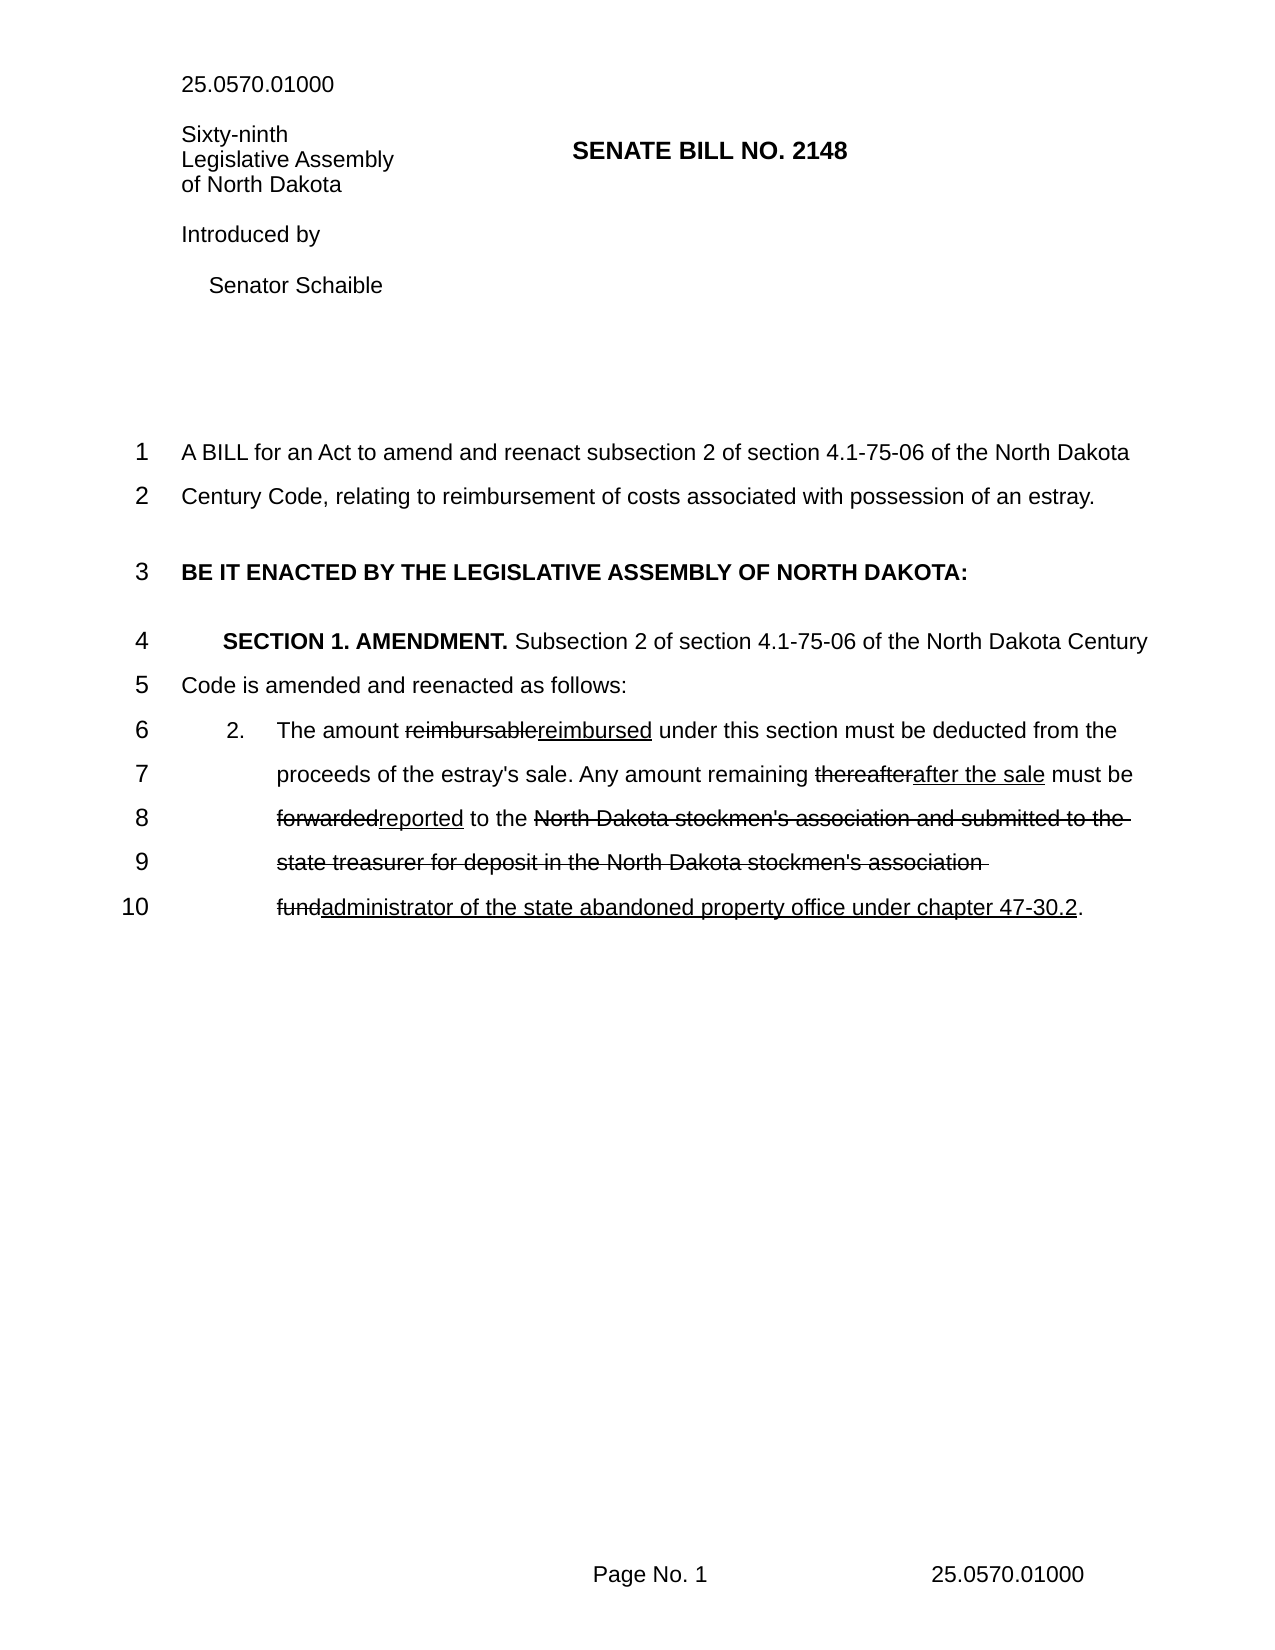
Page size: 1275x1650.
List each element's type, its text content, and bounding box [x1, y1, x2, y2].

title A BILL for an Act to amend and reenact subsection 2 of section 4.1‑75‑06 of the North Dakota Century Code, relating to reimbursement of costs associated with possession of an estray. [181, 425, 1154, 513]
text SECTION 1. AMENDMENT. Subsection 2 of section 4.1‑75‑06 of the North Dakota Century Code is amended and reenacted as follows: [181, 614, 1154, 703]
text Introduced by [181, 223, 1154, 248]
text . [181, 73, 1154, 133]
text Legislative Assembly [181, 148, 1154, 173]
text of North Dakota [181, 173, 1154, 198]
text BE IT ENACTED BY THE LEGISLATIVE ASSEMBLY OF NORTH DAKOTA: [181, 545, 1154, 589]
title BILL NO. [565, 136, 848, 165]
text 2. The amount reimbursablereimbursed under this section must be deducted from the proceeds of the estray's sale. Any amount remaining thereafterafter the sale must be forwardedreported to the North Dakota stockmen's association and submitted to the state treasurer for deposit in the North Dakota stockmen's association fundadministrator of the state abandoned property office under chapter 47‑30.2. [181, 703, 1154, 924]
text Senator Schaible [208, 275, 1154, 298]
